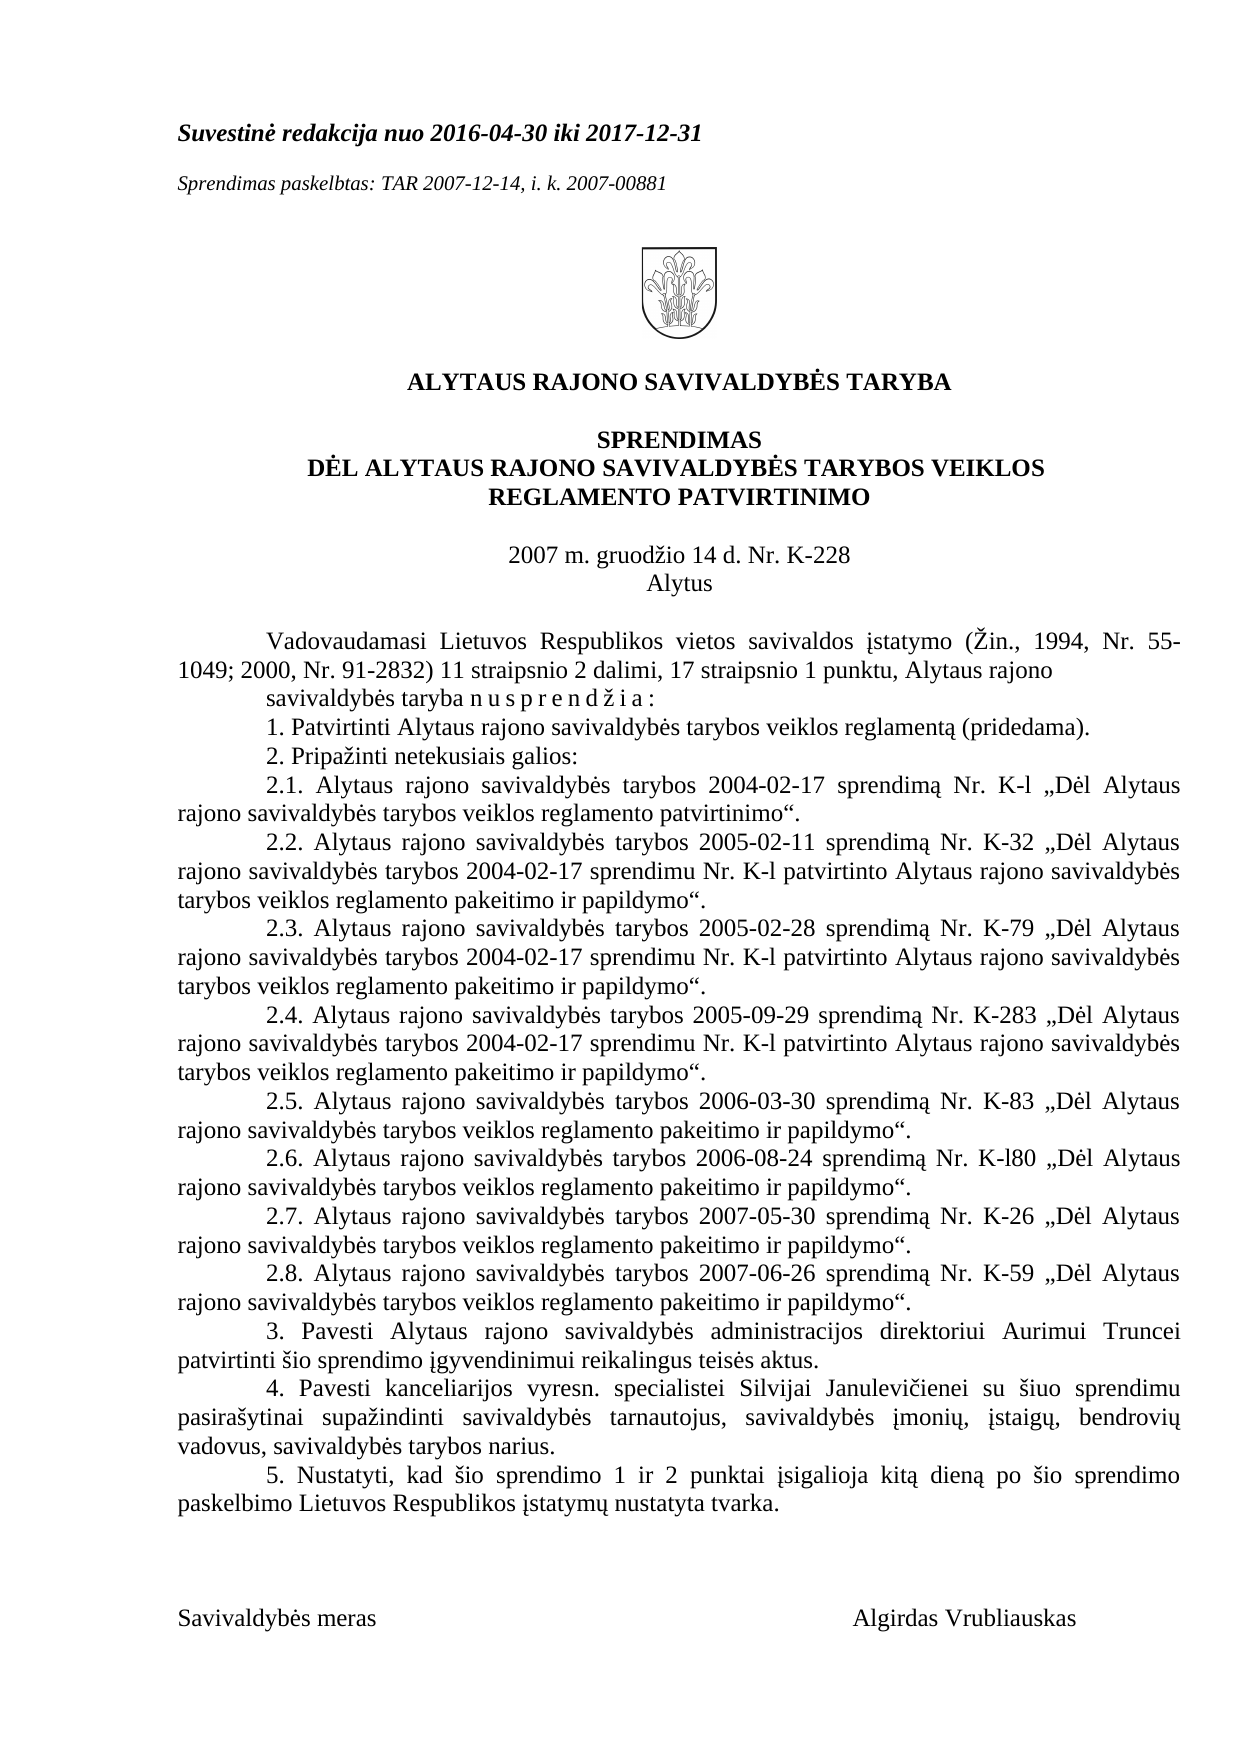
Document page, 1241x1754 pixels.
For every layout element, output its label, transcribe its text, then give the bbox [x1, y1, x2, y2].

text 2007 m. gruodžio 14 d. Nr. K-228 [177, 540, 1181, 568]
text 2.1. Alytaus rajono savivaldybės tarybos 2004-02-17 sprendimą Nr. K-l „Dėl Alytaus rajono savivaldybės tarybos veiklos reglamento patvirtinimo“. [177, 770, 1181, 827]
text SPRENDIMAS [177, 425, 1181, 453]
text Suvestinė redakcija nuo 2016-04-30 iki 2017-12-31 [177, 118, 1181, 147]
text 5. Nustatyti, kad šio sprendimo 1 ir 2 punktai įsigalioja kitą dieną po šio sprendimo paskelbimo Lietuvos Respublikos įstatymų nustatyta tvarka. [177, 1460, 1181, 1517]
text Vadovaudamasi Lietuvos Respublikos vietos savivaldos įstatymo (Žin., 1994, Nr. 55- 1049; 2000, Nr. 91-2832) 11 straipsnio 2 dalimi, 17 straipsnio 1 punktu, Alytaus rajono [177, 626, 1181, 683]
text Sprendimas paskelbtas: TAR 2007-12-14, i. k. 2007-00881 [177, 171, 1181, 195]
text 2.2. Alytaus rajono savivaldybės tarybos 2005-02-11 sprendimą Nr. K-32 „Dėl Alytaus rajono savivaldybės tarybos 2004-02-17 sprendimu Nr. K-l patvirtinto Alytaus rajono savivaldybės tarybos veiklos reglamento pakeitimo ir papildymo“. [177, 827, 1181, 913]
text Savivaldybės meras Algirdas Vrubliauskas [177, 1603, 1181, 1632]
text 4. Pavesti kanceliarijos vyresn. specialistei Silvijai Janulevičienei su šiuo sprendimu pasirašytinai supažindinti savivaldybės tarnautojus, savivaldybės įmonių, įstaigų, bendrovių vadovus, savivaldybės tarybos narius. [177, 1373, 1181, 1460]
text 2.3. Alytaus rajono savivaldybės tarybos 2005-02-28 sprendimą Nr. K-79 „Dėl Alytaus rajono savivaldybės tarybos 2004-02-17 sprendimu Nr. K-l patvirtinto Alytaus rajono savivaldybės tarybos veiklos reglamento pakeitimo ir papildymo“. [177, 913, 1181, 1000]
text REGLAMENTO PATVIRTINIMO [177, 482, 1181, 511]
text 2.7. Alytaus rajono savivaldybės tarybos 2007-05-30 sprendimą Nr. K-26 „Dėl Alytaus rajono savivaldybės tarybos veiklos reglamento pakeitimo ir papildymo“. [177, 1201, 1181, 1258]
text savivaldybės taryba nusprendžia: [177, 683, 1181, 712]
text ALYTAUS RAJONO SAVIVALDYBĖS TARYBA [177, 367, 1181, 396]
text 2.4. Alytaus rajono savivaldybės tarybos 2005-09-29 sprendimą Nr. K-283 „Dėl Alytaus rajono savivaldybės tarybos 2004-02-17 sprendimu Nr. K-l patvirtinto Alytaus rajono savivaldybės tarybos veiklos reglamento pakeitimo ir papildymo“. [177, 1000, 1181, 1086]
text 2.8. Alytaus rajono savivaldybės tarybos 2007-06-26 sprendimą Nr. K-59 „Dėl Alytaus rajono savivaldybės tarybos veiklos reglamento pakeitimo ir papildymo“. [177, 1258, 1181, 1316]
text Alytus [177, 568, 1181, 597]
text 2.6. Alytaus rajono savivaldybės tarybos 2006-08-24 sprendimą Nr. K-l80 „Dėl Alytaus rajono savivaldybės tarybos veiklos reglamento pakeitimo ir papildymo“. [177, 1143, 1181, 1201]
text 1. Patvirtinti Alytaus rajono savivaldybės tarybos veiklos reglamentą (pridedama). [177, 712, 1181, 741]
text 2. Pripažinti netekusiais galios: [177, 741, 1181, 770]
text 3. Pavesti Alytaus rajono savivaldybės administracijos direktoriui Aurimui Truncei patvirtinti šio sprendimo įgyvendinimui reikalingus teisės aktus. [177, 1316, 1181, 1373]
text 2.5. Alytaus rajono savivaldybės tarybos 2006-03-30 sprendimą Nr. K-83 „Dėl Alytaus rajono savivaldybės tarybos veiklos reglamento pakeitimo ir papildymo“. [177, 1086, 1181, 1143]
text DĖL ALYTAUS RAJONO SAVIVALDYBĖS TARYBOS VEIKLOS [177, 453, 1181, 482]
